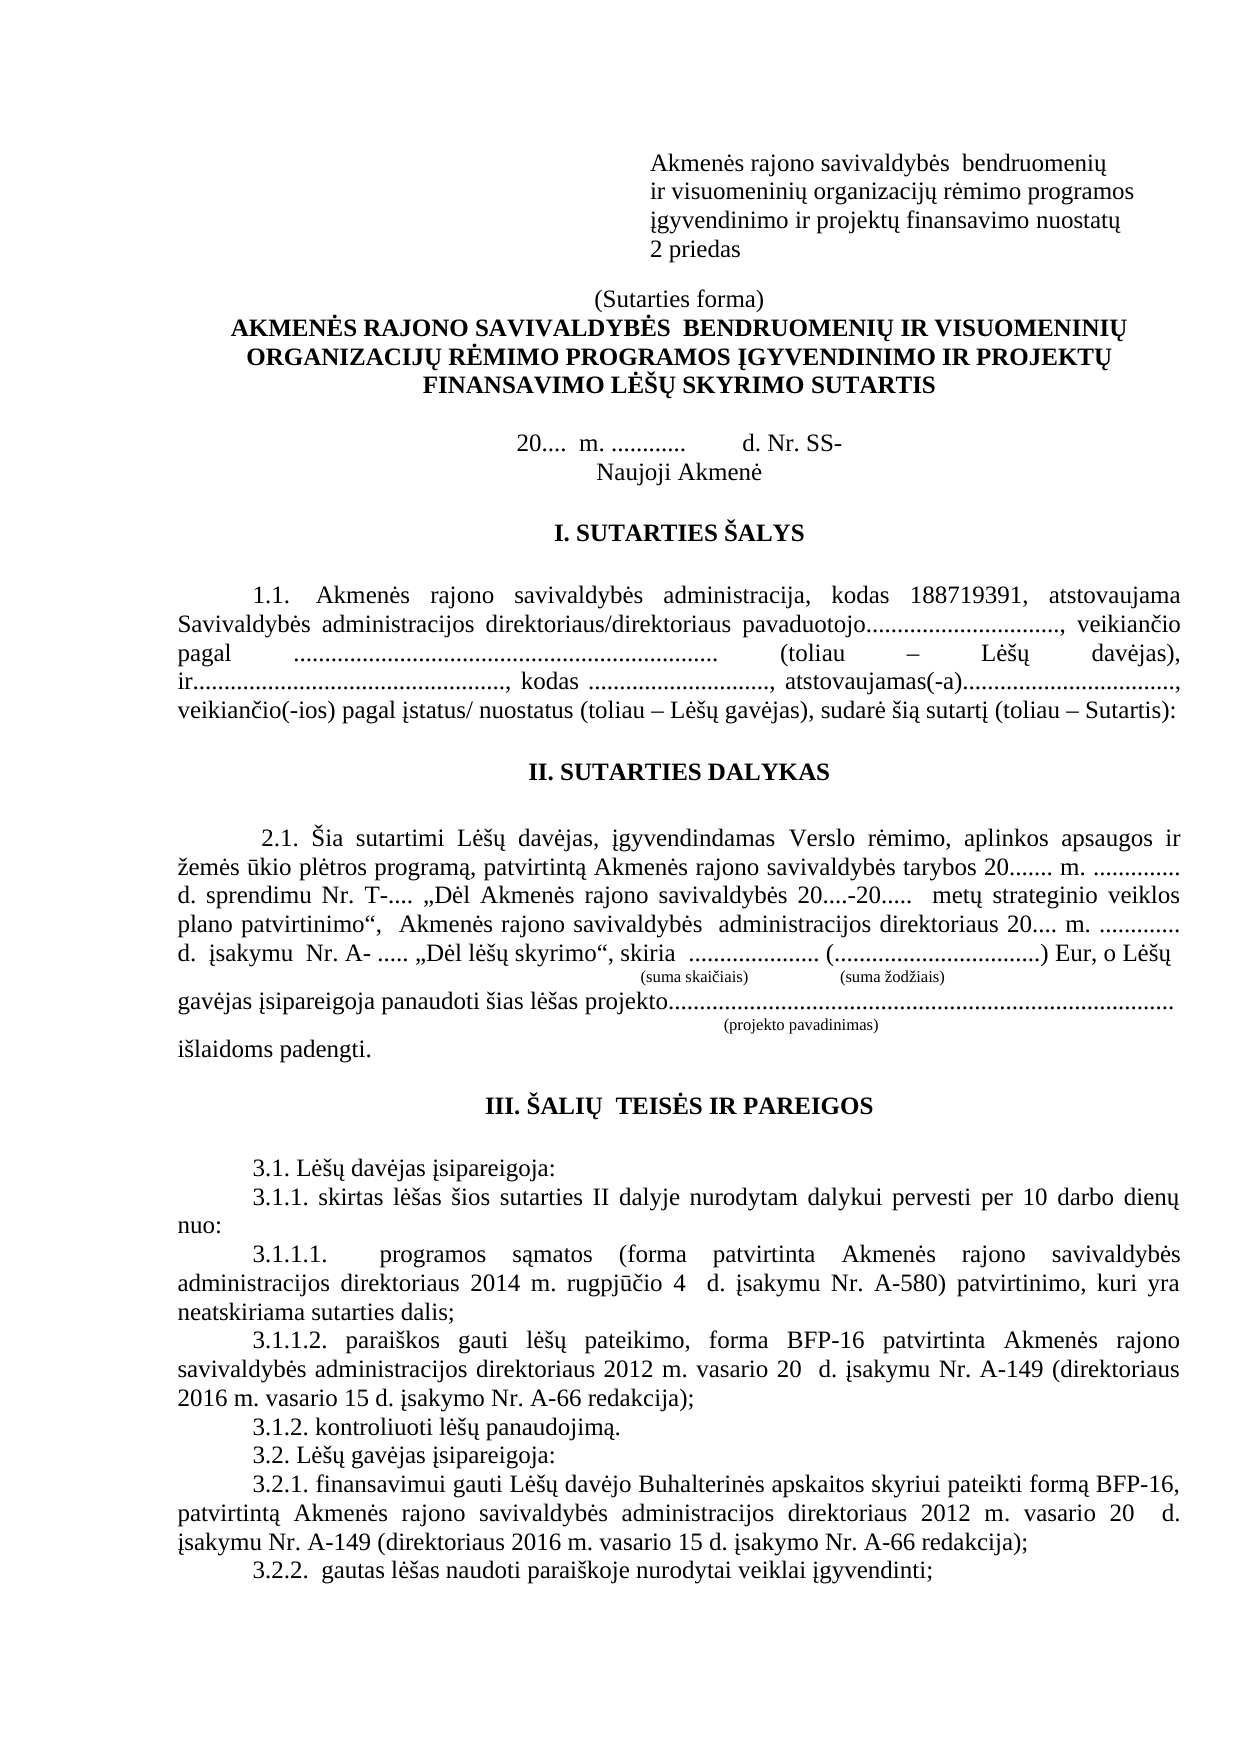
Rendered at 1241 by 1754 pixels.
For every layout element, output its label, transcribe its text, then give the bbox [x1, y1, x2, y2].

text III. ŠALIŲ TEISĖS IR PAREIGOS [177, 1091, 1181, 1120]
text (Sutarties forma) [177, 284, 1181, 313]
text įgyvendinimo ir projektų finansavimo nuostatų [177, 205, 1181, 234]
text (suma skaičiais) (suma žodžiais) [177, 967, 1181, 986]
text 3.2.2. gautas lėšas naudoti paraiškoje nurodytai veiklai įgyvendinti; [177, 1556, 1181, 1584]
text 1.1. Akmenės rajono savivaldybės administracija, kodas 188719391, atstovaujama Savivaldybės administracijos direktoriaus/direktoriaus pavaduotojo..............................., veikiančio pagal .................................................................... (toliau – Lėšų davėjas), ir.................................................., kodas ............................., atstovaujamas(-a).................................., veikiančio(-ios) pagal įstatus/ nuostatus (toliau – Lėšų gavėjas), sudarė šią sutartį (toliau – Sutartis): [177, 580, 1181, 724]
text išlaidoms padengti. [177, 1034, 1181, 1063]
text 3.1. Lėšų davėjas įsipareigoja: [177, 1153, 1181, 1182]
text AKMENĖS RAJONO SAVIVALDYBĖS BENDRUOMENIŲ IR VISUOMENINIŲ ORGANIZACIJŲ RĖMIMO PROGRAMOS ĮGYVENDINIMO IR PROJEKTŲ FINANSAVIMO LĖŠŲ SKYRIMO SUTARTIS [177, 313, 1181, 399]
text 2 priedas [177, 234, 1181, 263]
text I. SUTARTIES ŠALYS [177, 518, 1181, 547]
text 3.1.1.1. programos sąmatos (forma patvirtinta Akmenės rajono savivaldybės administracijos direktoriaus 2014 m. rugpjūčio 4 d. įsakymu Nr. A-580) patvirtinimo, kuri yra neatskiriama sutarties dalis; [177, 1239, 1181, 1326]
text 3.2. Lėšų gavėjas įsipareigoja: [252, 1441, 1181, 1469]
text ir visuomeninių organizacijų rėmimo programos [177, 176, 1181, 205]
text 3.2.1. finansavimui gauti Lėšų davėjo Buhalterinės apskaitos skyriui pateikti formą BFP-16, patvirtintą Akmenės rajono savivaldybės administracijos direktoriaus 2012 m. vasario 20 d. įsakymu Nr. A-149 (direktoriaus 2016 m. vasario 15 d. įsakymo Nr. A-66 redakcija); [177, 1469, 1181, 1556]
text (projekto pavadinimas) [177, 1015, 1181, 1034]
text Akmenės rajono savivaldybės bendruomenių [177, 148, 1181, 176]
text 3.1.2. kontroliuoti lėšų panaudojimą. [177, 1412, 1181, 1441]
text Naujoji Akmenė [177, 457, 1181, 485]
text II. SUTARTIES DALYKAS [177, 757, 1181, 786]
text 2.1. Šia sutartimi Lėšų davėjas, įgyvendindamas Verslo rėmimo, aplinkos apsaugos ir žemės ūkio plėtros programą, patvirtintą Akmenės rajono savivaldybės tarybos 20....... m. .............. d. sprendimu Nr. T-.... „Dėl Akmenės rajono savivaldybės 20....-20..... metų strateginio veiklos plano patvirtinimo“, Akmenės rajono savivaldybės administracijos direktoriaus 20.... m. ............. d. įsakymu Nr. A- ..... „Dėl lėšų skyrimo“, skiria ..................... (.................................) Eur, o Lėšų [177, 823, 1181, 967]
text gavėjas įsipareigoja panaudoti šias lėšas projekto................................................................................. [177, 986, 1181, 1015]
text 3.1.1. skirtas lėšas šios sutarties II dalyje nurodytam dalykui pervesti per 10 darbo dienų nuo: [177, 1182, 1181, 1239]
text 3.1.1.2. paraiškos gauti lėšų pateikimo, forma BFP-16 patvirtinta Akmenės rajono savivaldybės administracijos direktoriaus 2012 m. vasario 20 d. įsakymu Nr. A-149 (direktoriaus 2016 m. vasario 15 d. įsakymo Nr. A-66 redakcija); [177, 1326, 1181, 1412]
text 20.... m. ............ d. Nr. SS- [177, 428, 1181, 457]
